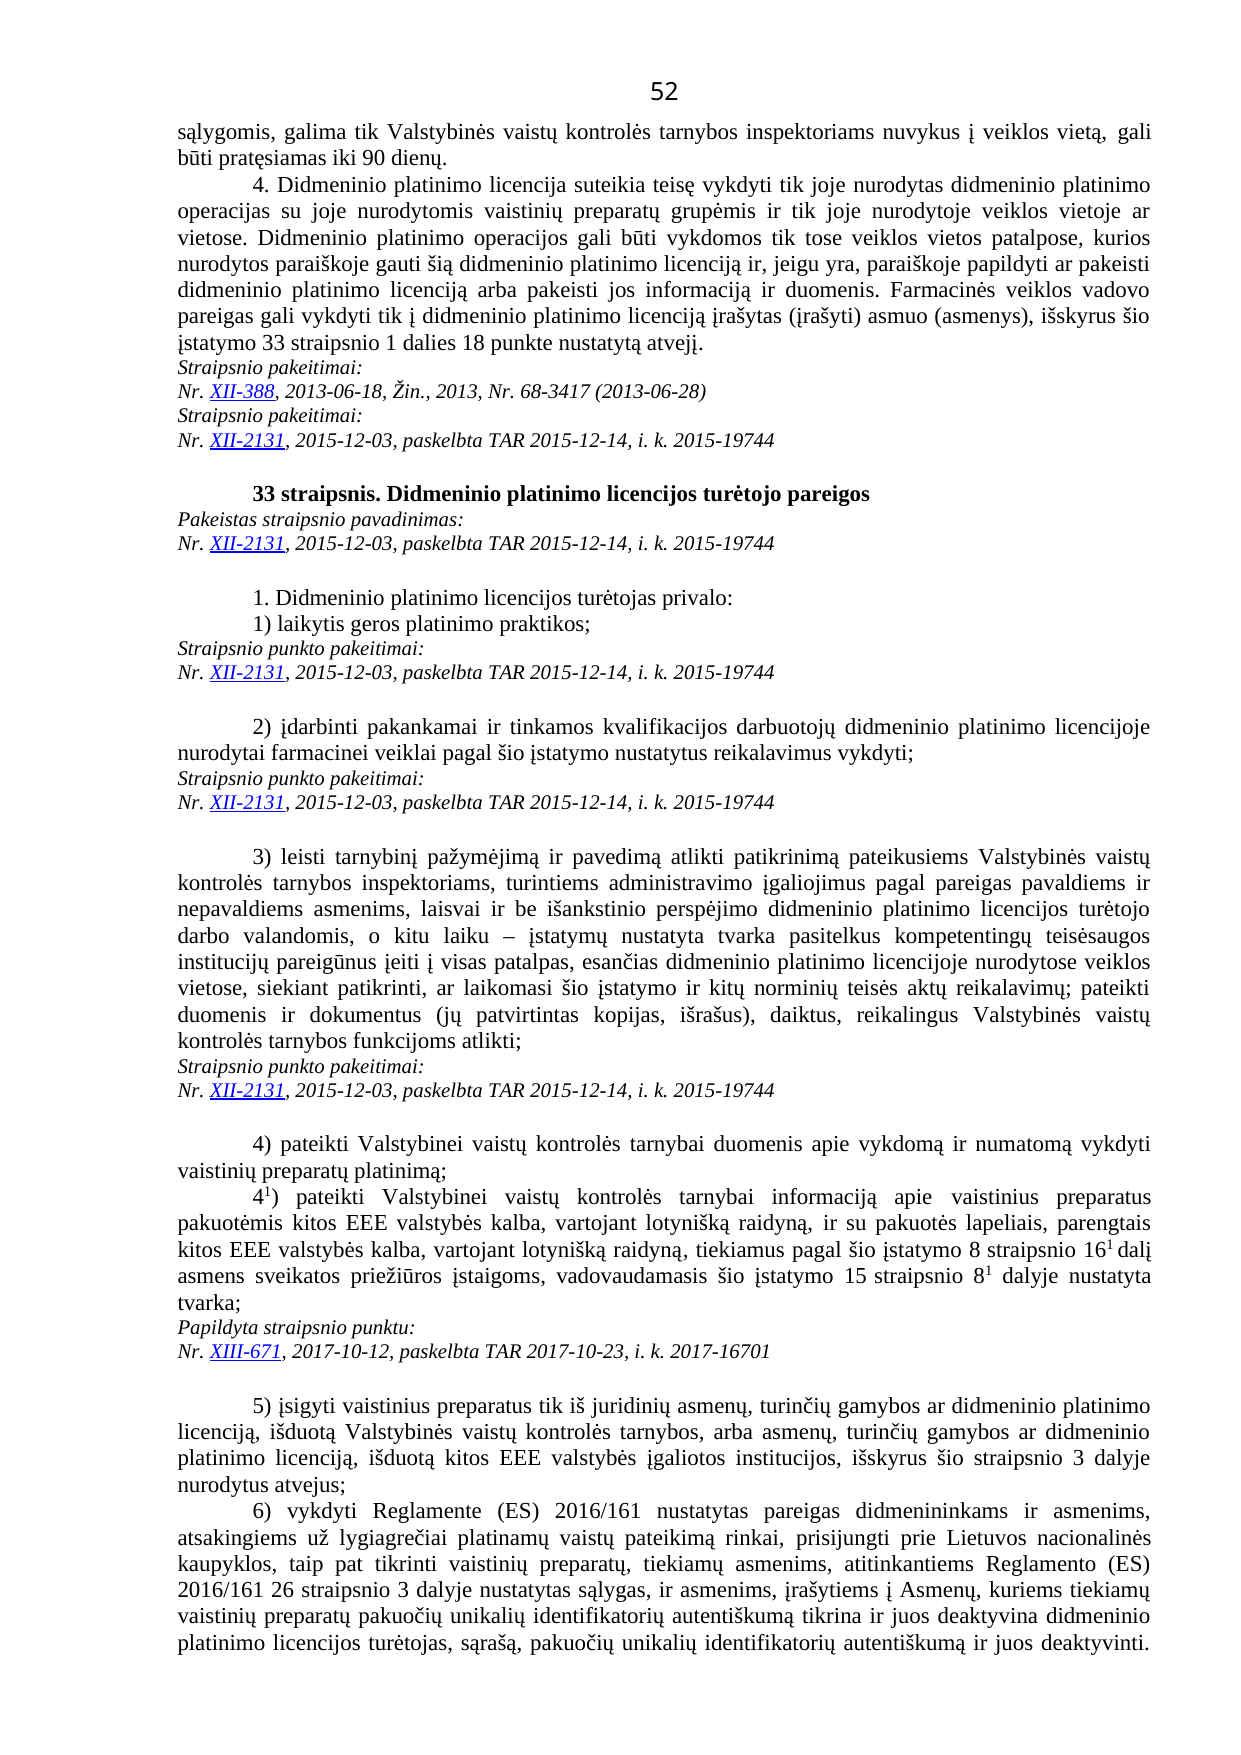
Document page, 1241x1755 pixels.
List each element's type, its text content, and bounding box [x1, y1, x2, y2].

text 3) leisti tarnybinį pažymėjimą ir pavedimą atlikti patikrinimą pateikusiems Valstybinės vaistų kontrolės tarnybos inspektoriams, turintiems administravimo įgaliojimus pagal pareigas pavaldiems ir nepavaldiems asmenims, laisvai ir be išankstinio perspėjimo didmeninio platinimo licencijos turėtojo darbo valandomis, o kitu laiku – įstatymų nustatyta tvarka pasitelkus kompetentingų teisėsaugos institucijų pareigūnus įeiti į visas patalpas, esančias didmeninio platinimo licencijoje nurodytose veiklos vietose, siekiant patikrinti, ar laikomasi šio įstatymo ir kitų norminių teisės aktų reikalavimų; pateikti duomenis ir dokumentus (jų patvirtintas kopijas, išrašus), daiktus, reikalingus Valstybinės vaistų kontrolės tarnybos funkcijoms atlikti; [177, 843, 1152, 1053]
text 4) pateikti Valstybinei vaistų kontrolės tarnybai duomenis apie vykdomą ir numatomą vykdyti vaistinių preparatų platinimą; [177, 1130, 1152, 1183]
text Papildyta straipsnio punktu: [177, 1315, 1152, 1339]
text Straipsnio punkto pakeitimai: [177, 636, 1152, 660]
text sąlygomis, galima tik Valstybinės vaistų kontrolės tarnybos inspektoriams nuvykus į veiklos vietą, gali būti pratęsiamas iki 90 dienų. [177, 118, 1152, 171]
text 41) pateikti Valstybinei vaistų kontrolės tarnybai informaciją apie vaistinius preparatus pakuotėmis kitos EEE valstybės kalba, vartojant lotynišką raidyną, ir su pakuotės lapeliais, parengtais kitos EEE valstybės kalba, vartojant lotynišką raidyną, tiekiamus pagal šio įstatymo 8 straipsnio 161 dalį asmens sveikatos priežiūros įstaigoms, vadovaudamasis šio įstatymo 15 straipsnio 81 dalyje nustatyta tvarka; [177, 1183, 1152, 1315]
text Straipsnio pakeitimai: [177, 355, 1152, 379]
text 33 straipsnis. Didmeninio platinimo licencijos turėtojo pareigos [177, 480, 1152, 507]
text 5) įsigyti vaistinius preparatus tik iš juridinių asmenų, turinčių gamybos ar didmeninio platinimo licenciją, išduotą Valstybinės vaistų kontrolės tarnybos, arba asmenų, turinčių gamybos ar didmeninio platinimo licenciją, išduotą kitos EEE valstybės įgaliotos institucijos, išskyrus šio straipsnio 3 dalyje nurodytus atvejus; [177, 1392, 1152, 1497]
text 4. Didmeninio platinimo licencija suteikia teisę vykdyti tik joje nurodytas didmeninio platinimo operacijas su joje nurodytomis vaistinių preparatų grupėmis ir tik joje nurodytoje veiklos vietoje ar vietose. Didmeninio platinimo operacijos gali būti vykdomos tik tose veiklos vietos patalpose, kurios nurodytos paraiškoje gauti šią didmeninio platinimo licenciją ir, jeigu yra, paraiškoje papildyti ar pakeisti didmeninio platinimo licenciją arba pakeisti jos informaciją ir duomenis. Farmacinės veiklos vadovo pareigas gali vykdyti tik į didmeninio platinimo licenciją įrašytas (įrašyti) asmuo (asmenys), išskyrus šio įstatymo 33 straipsnio 1 dalies 18 punkte nustatytą atvejį. [177, 171, 1152, 355]
text 6) vykdyti Reglamente (ES) 2016/161 nustatytas pareigas didmenininkams ir asmenims, atsakingiems už lygiagrečiai platinamų vaistų pateikimą rinkai, prisijungti prie Lietuvos nacionalinės kaupyklos, taip pat tikrinti vaistinių preparatų, tiekiamų asmenims, atitinkantiems Reglamento (ES) 2016/161 26 straipsnio 3 dalyje nustatytas sąlygas, ir asmenims, įrašytiems į Asmenų, kuriems tiekiamų vaistinių preparatų pakuočių unikalių identifikatorių autentiškumą tikrina ir juos deaktyvina didmeninio platinimo licencijos turėtojas, sąrašą, pakuočių unikalių identifikatorių autentiškumą ir juos deaktyvinti. [177, 1497, 1152, 1655]
text 2) įdarbinti pakankamai ir tinkamos kvalifikacijos darbuotojų didmeninio platinimo licencijoje nurodytai farmacinei veiklai pagal šio įstatymo nustatytus reikalavimus vykdyti; [177, 713, 1152, 766]
text Nr. XII-2131, 2015-12-03, paskelbta TAR 2015-12-14, i. k. 2015-19744 [177, 427, 1152, 452]
text Nr. XII-2131, 2015-12-03, paskelbta TAR 2015-12-14, i. k. 2015-19744 [177, 790, 1152, 814]
text 1. Didmeninio platinimo licencijos turėtojas privalo: [177, 583, 1152, 610]
text Nr. XIII-671, 2017-10-12, paskelbta TAR 2017-10-23, i. k. 2017-16701 [177, 1339, 1152, 1363]
text 1) laikytis geros platinimo praktikos; [177, 610, 1152, 636]
text Pakeistas straipsnio pavadinimas: [177, 507, 1152, 531]
text Nr. XII-388, 2013-06-18, Žin., 2013, Nr. 68-3417 (2013-06-28) [177, 379, 1152, 403]
text Nr. XII-2131, 2015-12-03, paskelbta TAR 2015-12-14, i. k. 2015-19744 [177, 660, 1152, 684]
text Nr. XII-2131, 2015-12-03, paskelbta TAR 2015-12-14, i. k. 2015-19744 [177, 531, 1152, 555]
text Nr. XII-2131, 2015-12-03, paskelbta TAR 2015-12-14, i. k. 2015-19744 [177, 1078, 1152, 1102]
text Straipsnio punkto pakeitimai: [177, 766, 1152, 790]
text Straipsnio pakeitimai: [177, 403, 1152, 427]
text Straipsnio punkto pakeitimai: [177, 1053, 1152, 1078]
